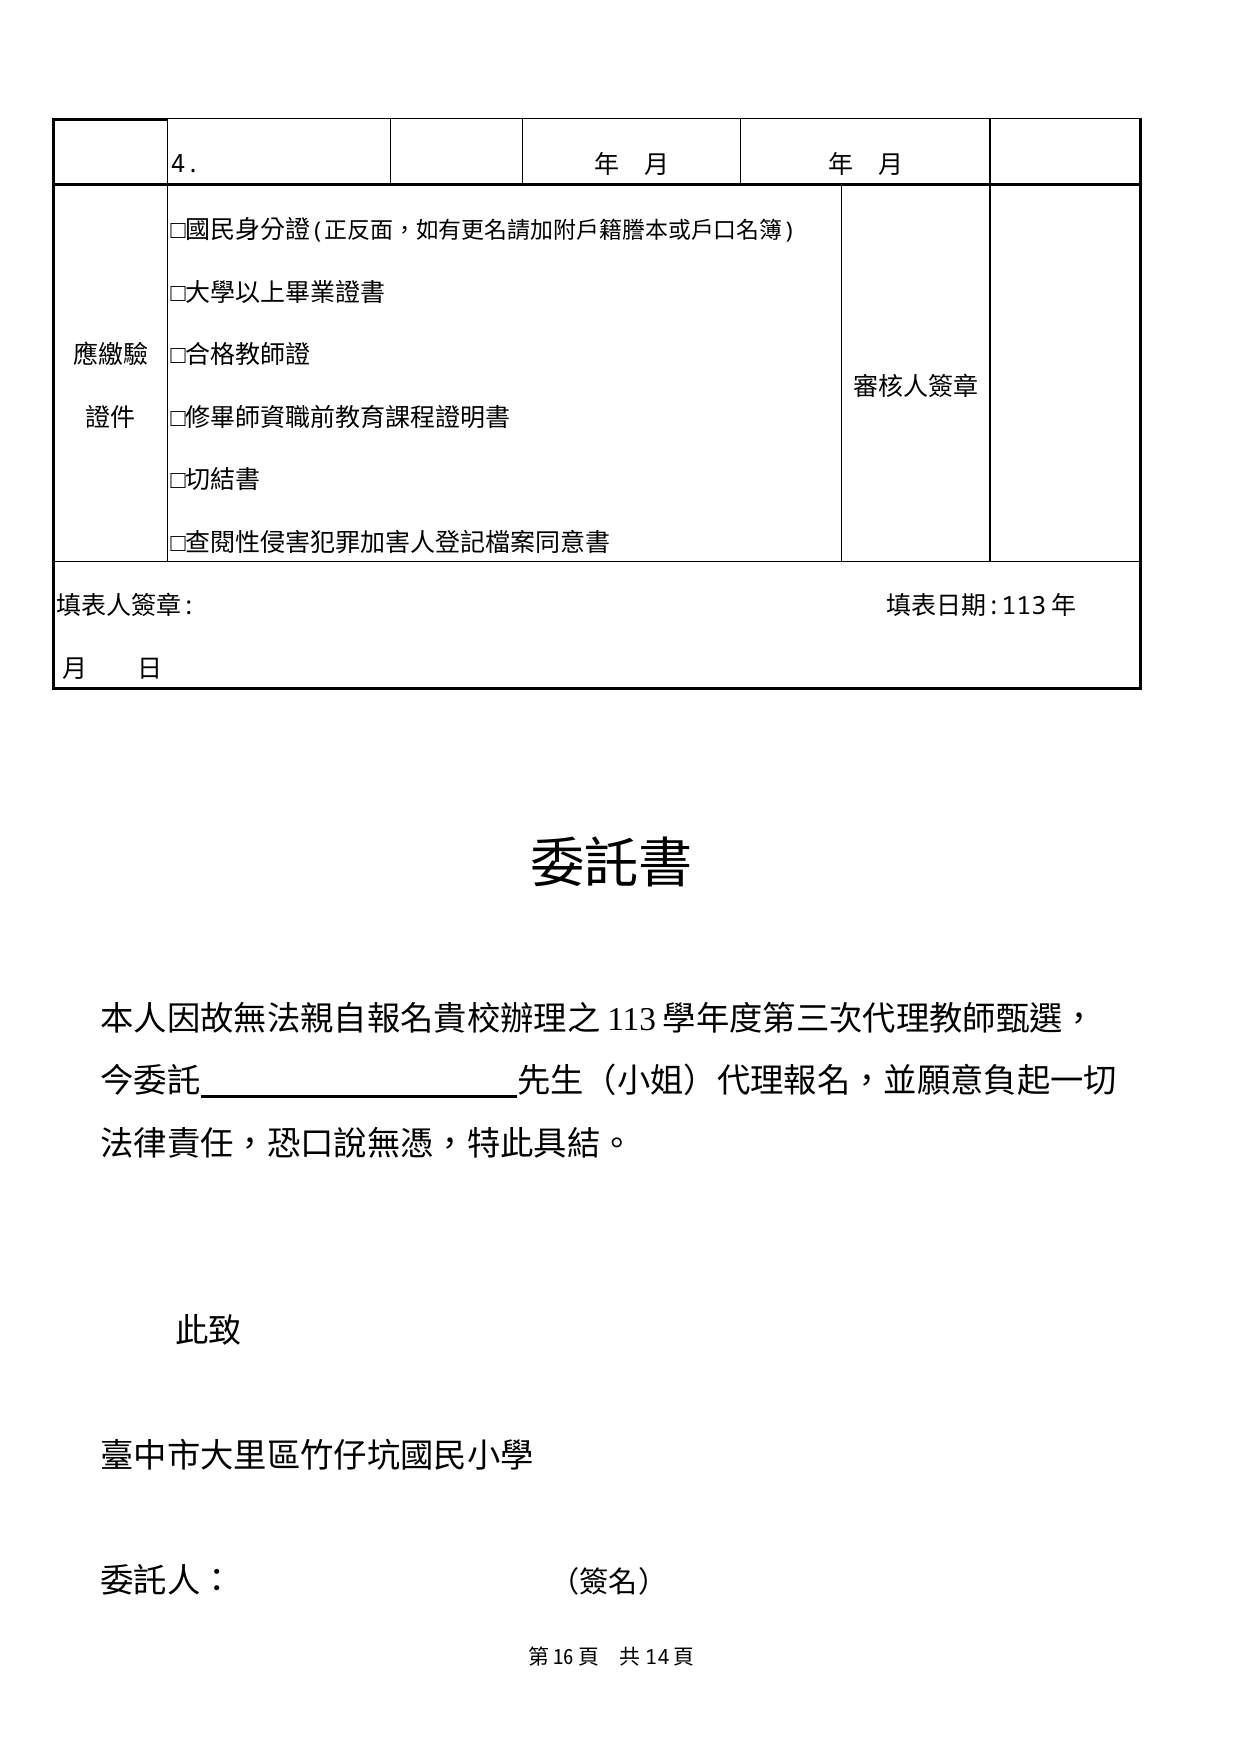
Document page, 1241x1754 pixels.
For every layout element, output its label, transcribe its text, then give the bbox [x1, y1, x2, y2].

table_cell [991, 186, 1139, 561]
table_cell 年 月 [523, 119, 740, 183]
text 委託書 [100, 786, 1122, 911]
text 委託人： （簽名） [100, 1536, 1122, 1599]
table_cell 審核人簽章 [842, 186, 989, 561]
table_cell [991, 119, 1139, 183]
table_cell [391, 119, 522, 183]
table_cell [55, 121, 167, 183]
table_cell 年 月 [741, 119, 989, 183]
text 本人因故無法親自報名貴校辦理之113學年度第三次代理教師甄選，今委託 先生（小姐）代理報名，並願意負起一切法律責任，恐口說無憑，特此具結。 [100, 974, 1122, 1161]
table_cell 填表人簽章: 填表日期:113年 月 日 [55, 562, 1139, 687]
table_cell 應繳驗 證件 [55, 186, 167, 561]
table_cell 4. [168, 119, 390, 183]
text 此致 [100, 1286, 1122, 1349]
text 臺中市大里區竹仔坑國民小學 [100, 1411, 1122, 1474]
table_cell □國民身分證(正反面，如有更名請加附戶籍謄本或戶口名簿) □大學以上畢業證書 □合格教師證 □修畢師資職前教育課程證明書 □切結書 □查閱性侵害犯罪加害人登記檔案同意書 [168, 186, 841, 561]
